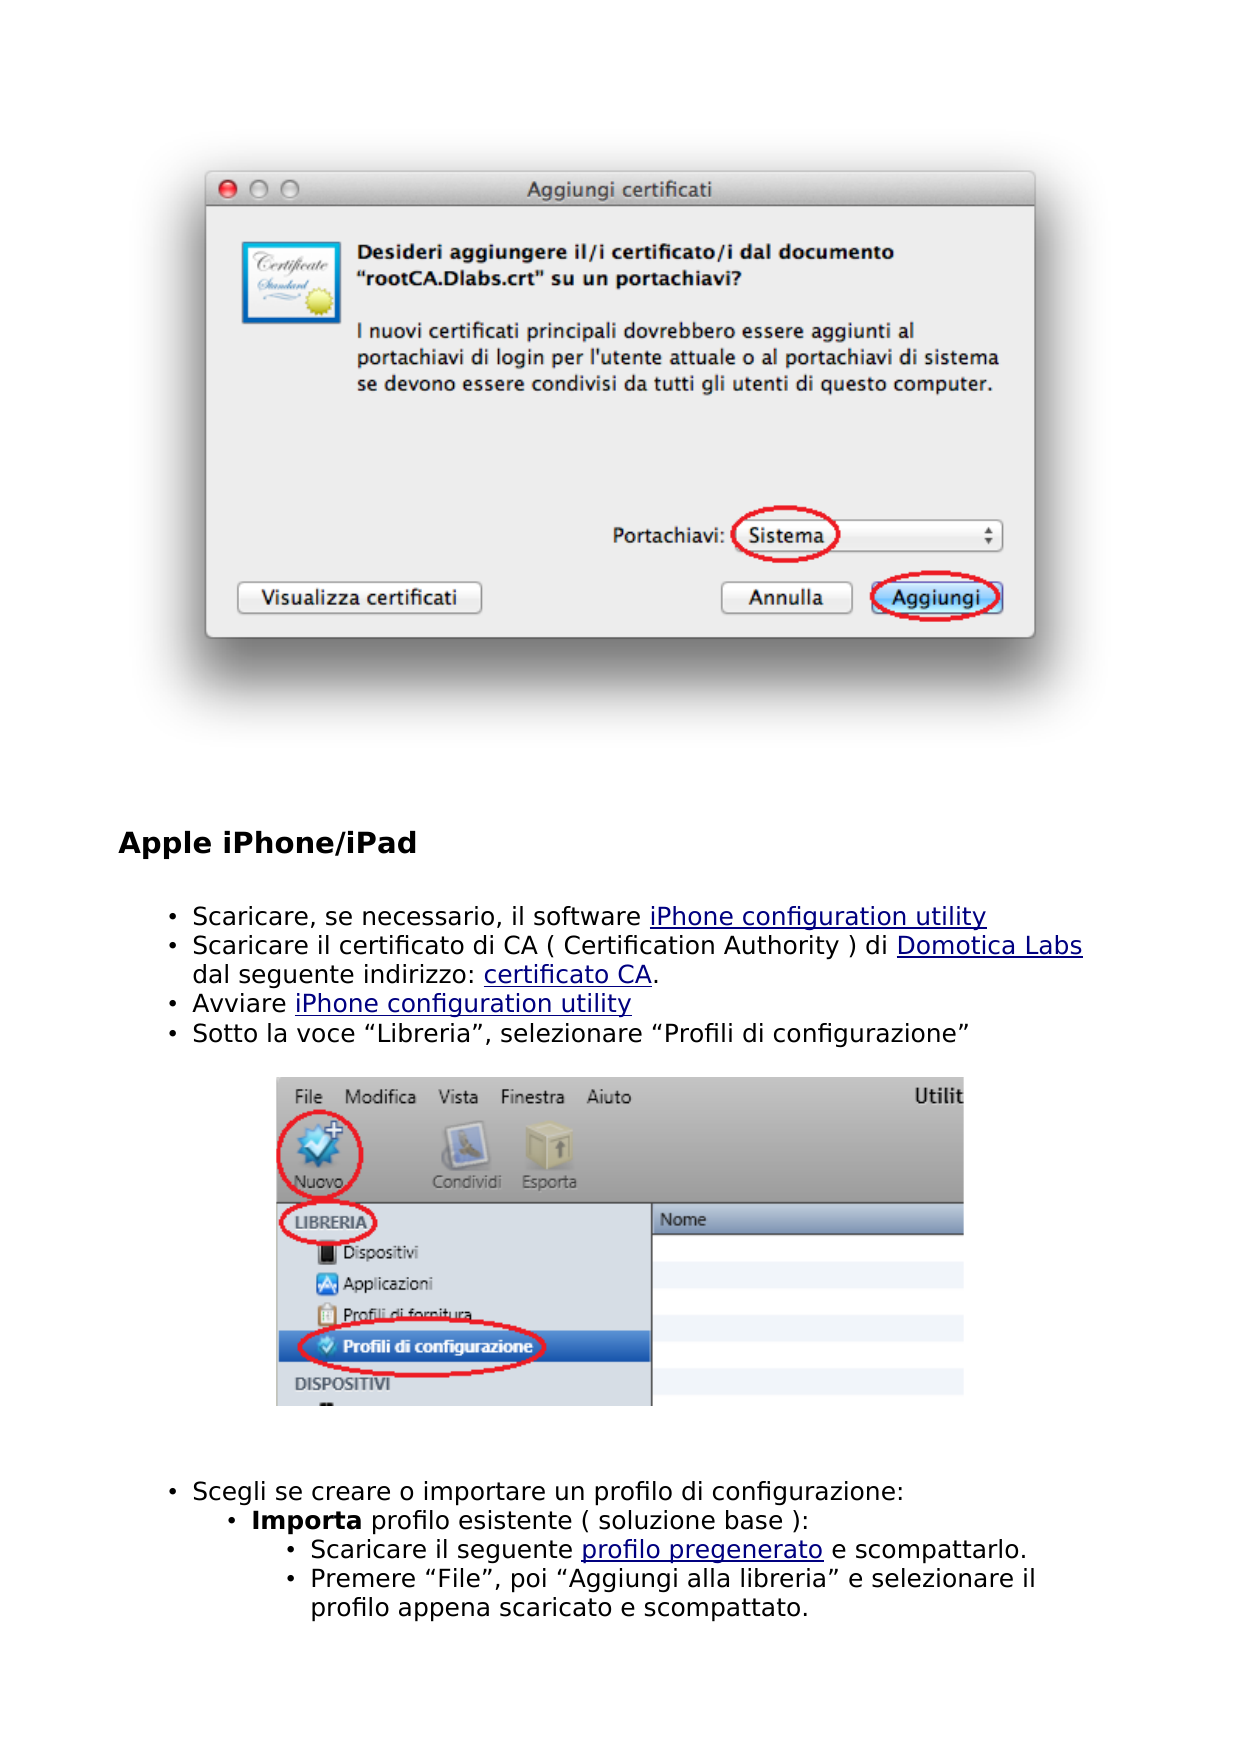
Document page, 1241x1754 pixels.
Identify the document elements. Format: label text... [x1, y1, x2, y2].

list Scaricare il certificato di CA ( Certification Authority ) di Domotica Labs dal seguente indirizzo: certificato CA. [177, 931, 1122, 989]
picture [118, 118, 1123, 760]
picture [276, 1077, 964, 1406]
list Sotto la voce “Libreria”, selezionare “Profili di configurazione” [177, 1019, 1122, 1048]
list Importa profilo esistente ( soluzione base ): [236, 1506, 1122, 1535]
subtitle Apple iPhone/iPad [118, 826, 1122, 860]
list Avviare iPhone configuration utility [177, 989, 1122, 1019]
list Scaricare, se necessario, il software iPhone configuration utility [177, 902, 1122, 931]
list Scegli se creare o importare un profilo di configurazione: [177, 1477, 1122, 1506]
list Scaricare il seguente profilo pregenerato e scompattarlo. [295, 1535, 1122, 1564]
list Premere “File”, poi “Aggiungi alla libreria” e selezionare il profilo appena scaricato e scompattato. [295, 1564, 1122, 1622]
